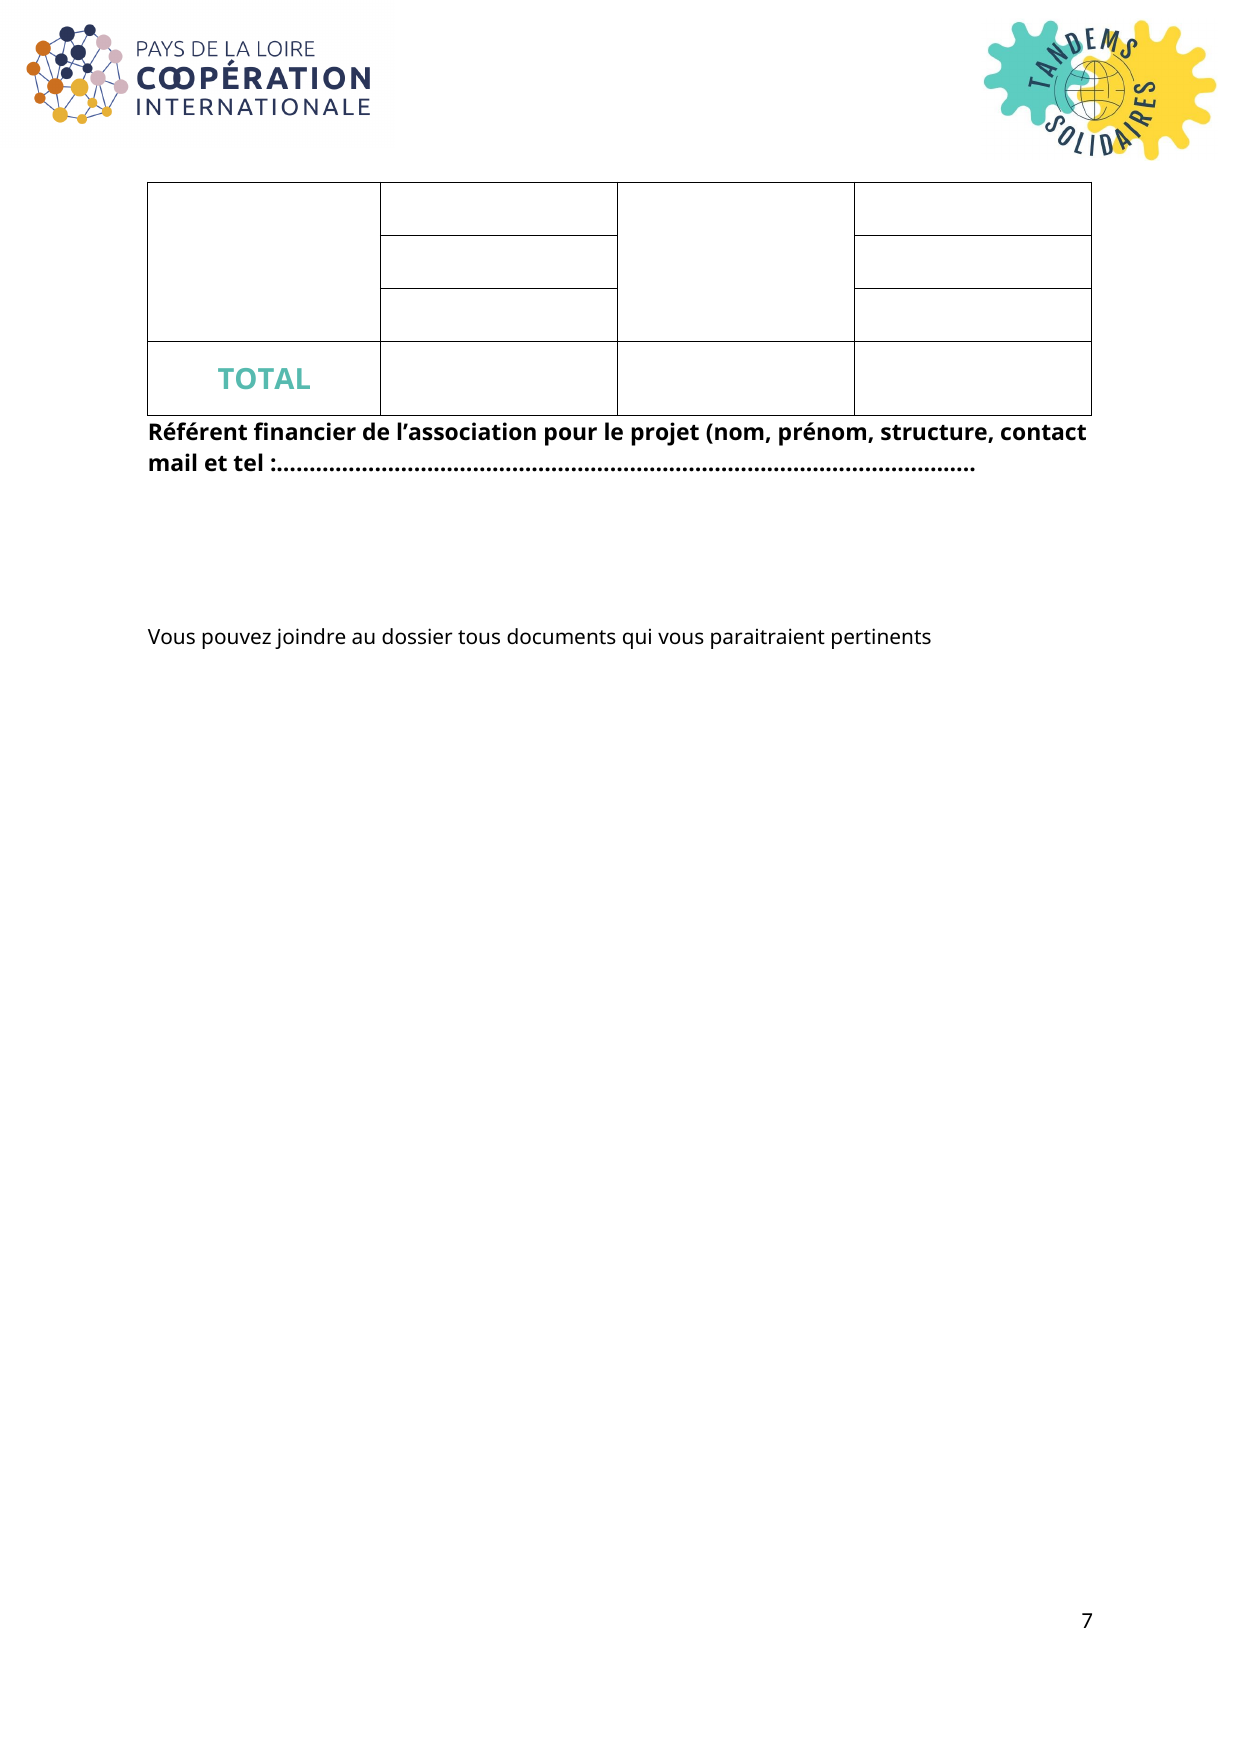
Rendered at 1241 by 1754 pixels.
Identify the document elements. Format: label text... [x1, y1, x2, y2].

table_cell [855, 342, 1091, 414]
table_cell [855, 289, 1091, 341]
table_cell [381, 183, 617, 235]
table_cell [381, 289, 617, 341]
text Annexes [163, 537, 1173, 567]
table_cell [855, 183, 1091, 235]
table_cell [148, 183, 380, 341]
table_cell [381, 342, 617, 414]
table_cell [618, 342, 854, 414]
table_cell [855, 236, 1091, 288]
table_cell [618, 183, 854, 341]
table_cell [381, 236, 617, 288]
text Référent financier de l’association pour le projet (nom, prénom, structure, contact mail et tel :…………………………………………………………………………………………….. [148, 416, 1093, 478]
text Vous pouvez joindre au dossier tous documents qui vous paraitraient pertinents [148, 622, 1093, 651]
table_cell TOTAL [148, 342, 380, 414]
